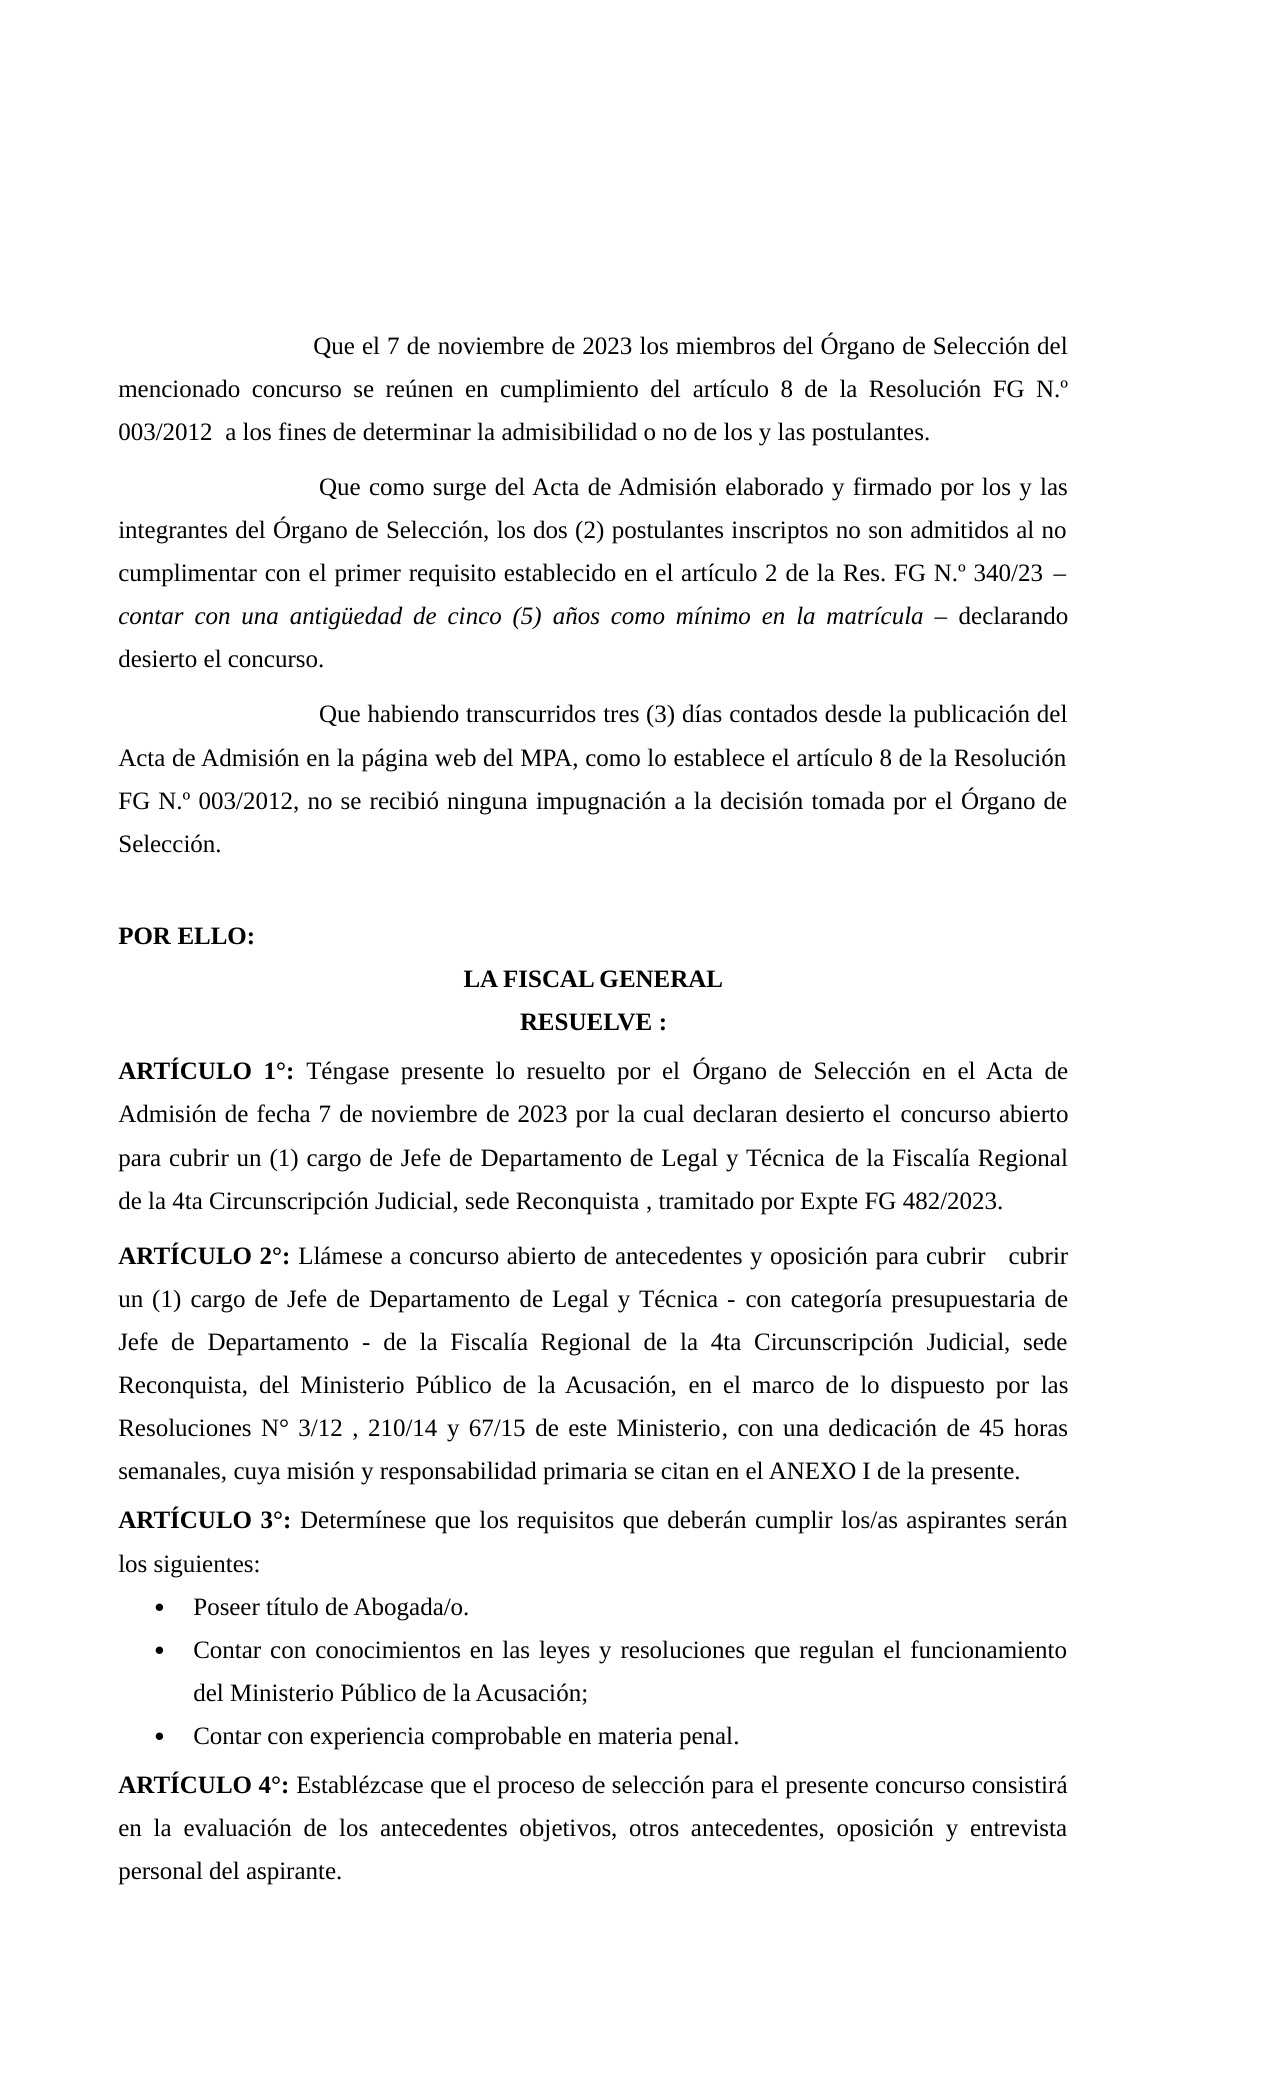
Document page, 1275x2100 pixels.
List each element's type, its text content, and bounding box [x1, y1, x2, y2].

text Que el 7 de noviembre de 2023 los miembros del Órgano de Selección del mencionado concurso se reúnen en cumplimiento del artículo 8 de la Resolución FG N.º 003/2012 a los fines de determinar la admisibilidad o no de los y las postulantes. [118, 331, 1068, 446]
text ARTÍCULO 3°: Determínese que los requisitos que deberán cumplir los/as aspirantes serán los siguientes: [118, 1506, 1068, 1577]
list Poseer título de Abogada/o. [156, 1592, 1068, 1621]
text POR ELLO: [118, 921, 1068, 950]
list Contar con conocimientos en las leyes y resoluciones que regulan el funcionamiento del Ministerio Público de la Acusación; [156, 1635, 1068, 1707]
text Que como surge del Acta de Admisión elaborado y firmado por los y las integrantes del Órgano de Selección, los dos (2) postulantes inscriptos no son admitidos al no cumplimentar con el primer requisito establecido en el artículo 2 de la Res. FG N.º 340/23 – contar con una antigüedad de cinco (5) años como mínimo en la matrícula – declarando desierto el concurso. [118, 472, 1068, 673]
text ARTÍCULO 4°: Establézcase que el proceso de selección para el presente concurso consistirá en la evaluación de los antecedentes objetivos, otros antecedentes, oposición y entrevista personal del aspirante. [118, 1770, 1068, 1885]
text ARTÍCULO 2°: Llámese a concurso abierto de antecedentes y oposición para cubrir cubrir un (1) cargo de Jefe de Departamento de Legal y Técnica - con categoría presupuestaria de Jefe de Departamento - de la Fiscalía Regional de la 4ta Circunscripción Judicial, sede Reconquista, del Ministerio Público de la Acusación, en el marco de lo dispuesto por las Resoluciones N° 3/12 , 210/14 y 67/15 de este Ministerio, con una dedicación de 45 horas semanales, cuya misión y responsabilidad primaria se citan en el ANEXO I de la presente. [118, 1241, 1068, 1485]
text Que habiendo transcurridos tres (3) días contados desde la publicación del Acta de Admisión en la página web del MPA, como lo establece el artículo 8 de la Resolución FG N.º 003/2012, no se recibió ninguna impugnación a la decisión tomada por el Órgano de Selección. [118, 699, 1068, 858]
text LA FISCAL GENERAL [118, 964, 1068, 993]
text RESUELVE : [118, 1007, 1068, 1036]
list Contar con experiencia comprobable en materia penal. [156, 1721, 1068, 1750]
text ARTÍCULO 1°: Téngase presente lo resuelto por el Órgano de Selección en el Acta de Admisión de fecha 7 de noviembre de 2023 por la cual declaran desierto el concurso abierto para cubrir un (1) cargo de Jefe de Departamento de Legal y Técnica de la Fiscalía Regional de la 4ta Circunscripción Judicial, sede Reconquista , tramitado por Expte FG 482/2023. [118, 1056, 1068, 1214]
